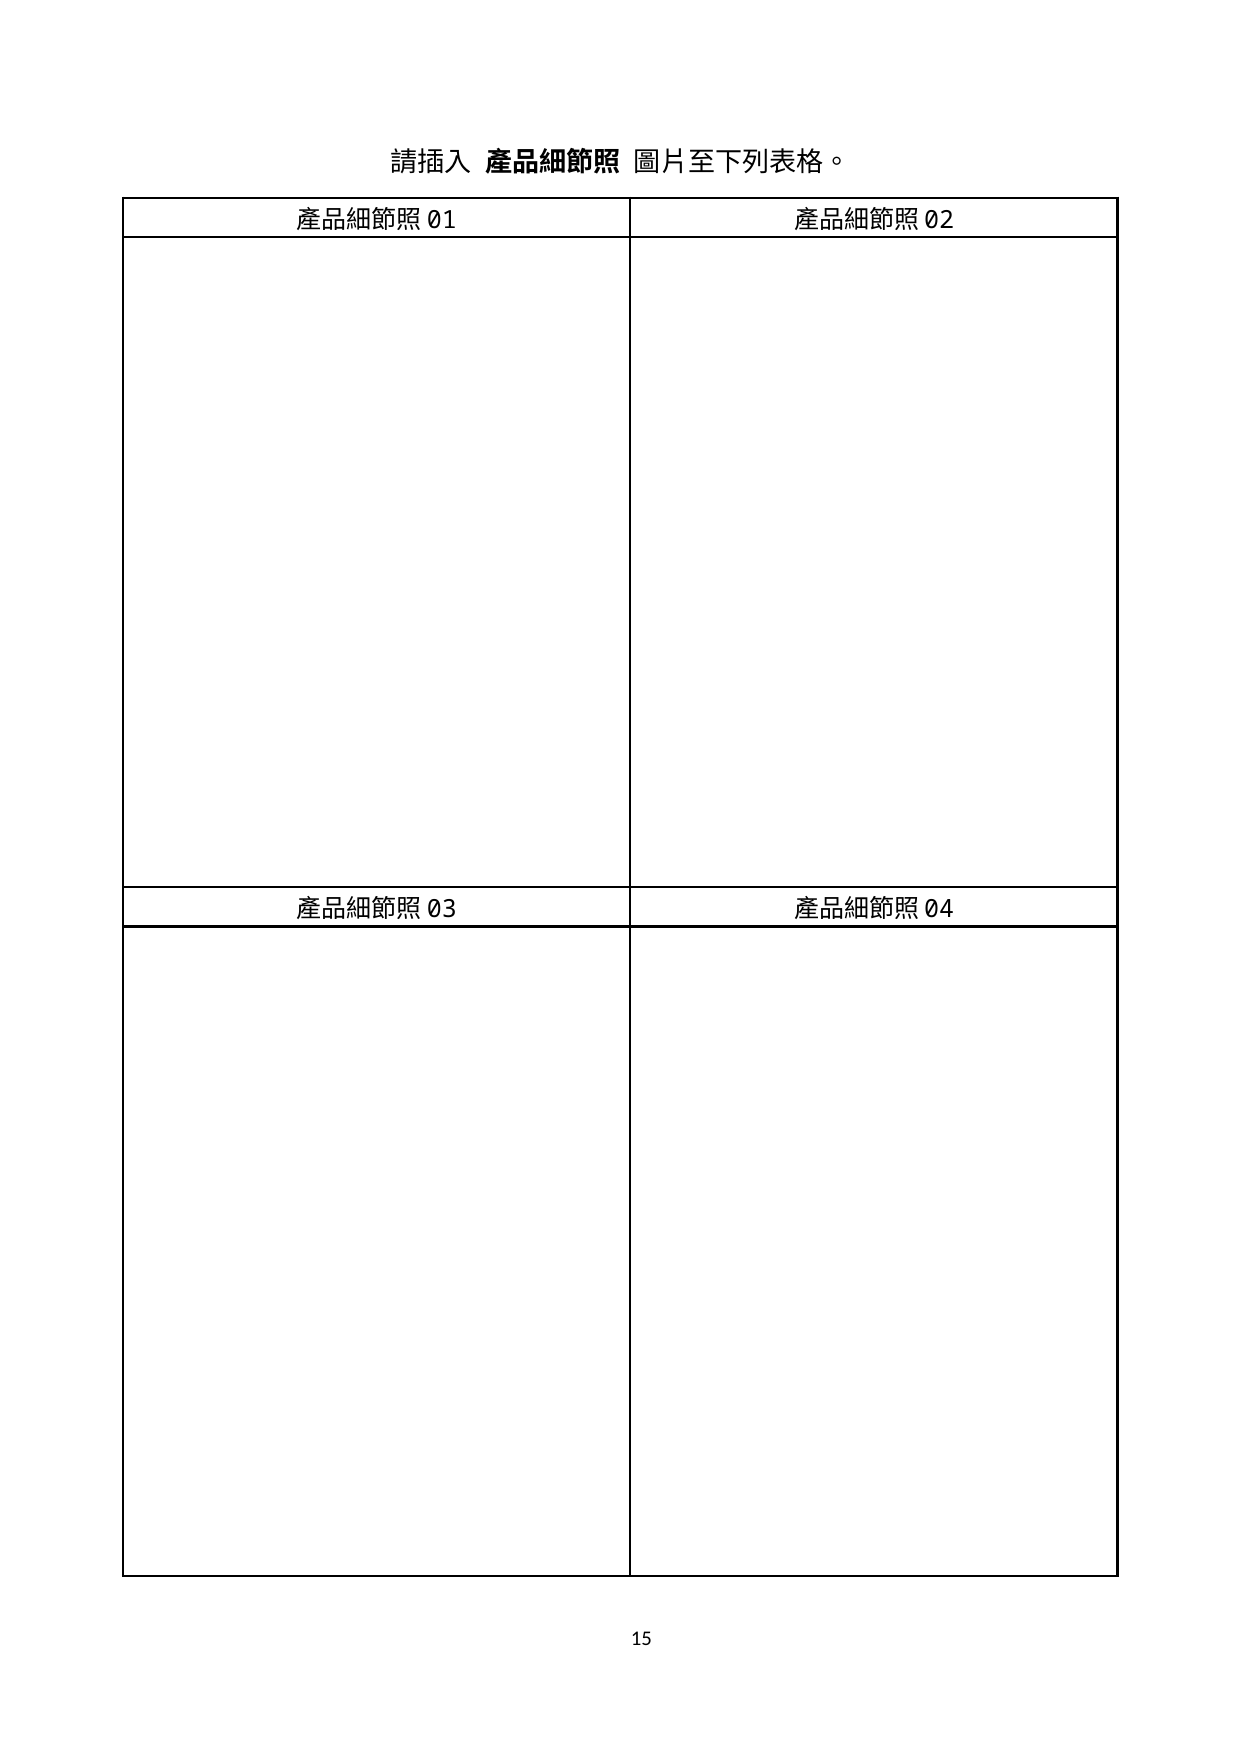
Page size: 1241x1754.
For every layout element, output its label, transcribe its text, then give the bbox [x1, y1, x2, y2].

table_cell 產品細節照02 [631, 199, 1116, 236]
table_cell 產品細節照04 [631, 888, 1116, 925]
table_cell [124, 928, 629, 1575]
table_cell 產品細節照03 [124, 888, 629, 925]
table_cell [631, 238, 1116, 886]
table_cell [631, 928, 1116, 1575]
table_cell [124, 238, 629, 886]
table_header 請插入 產品細節照 圖片至下列表格。 [123, 122, 1117, 197]
table_cell 產品細節照01 [124, 199, 629, 236]
